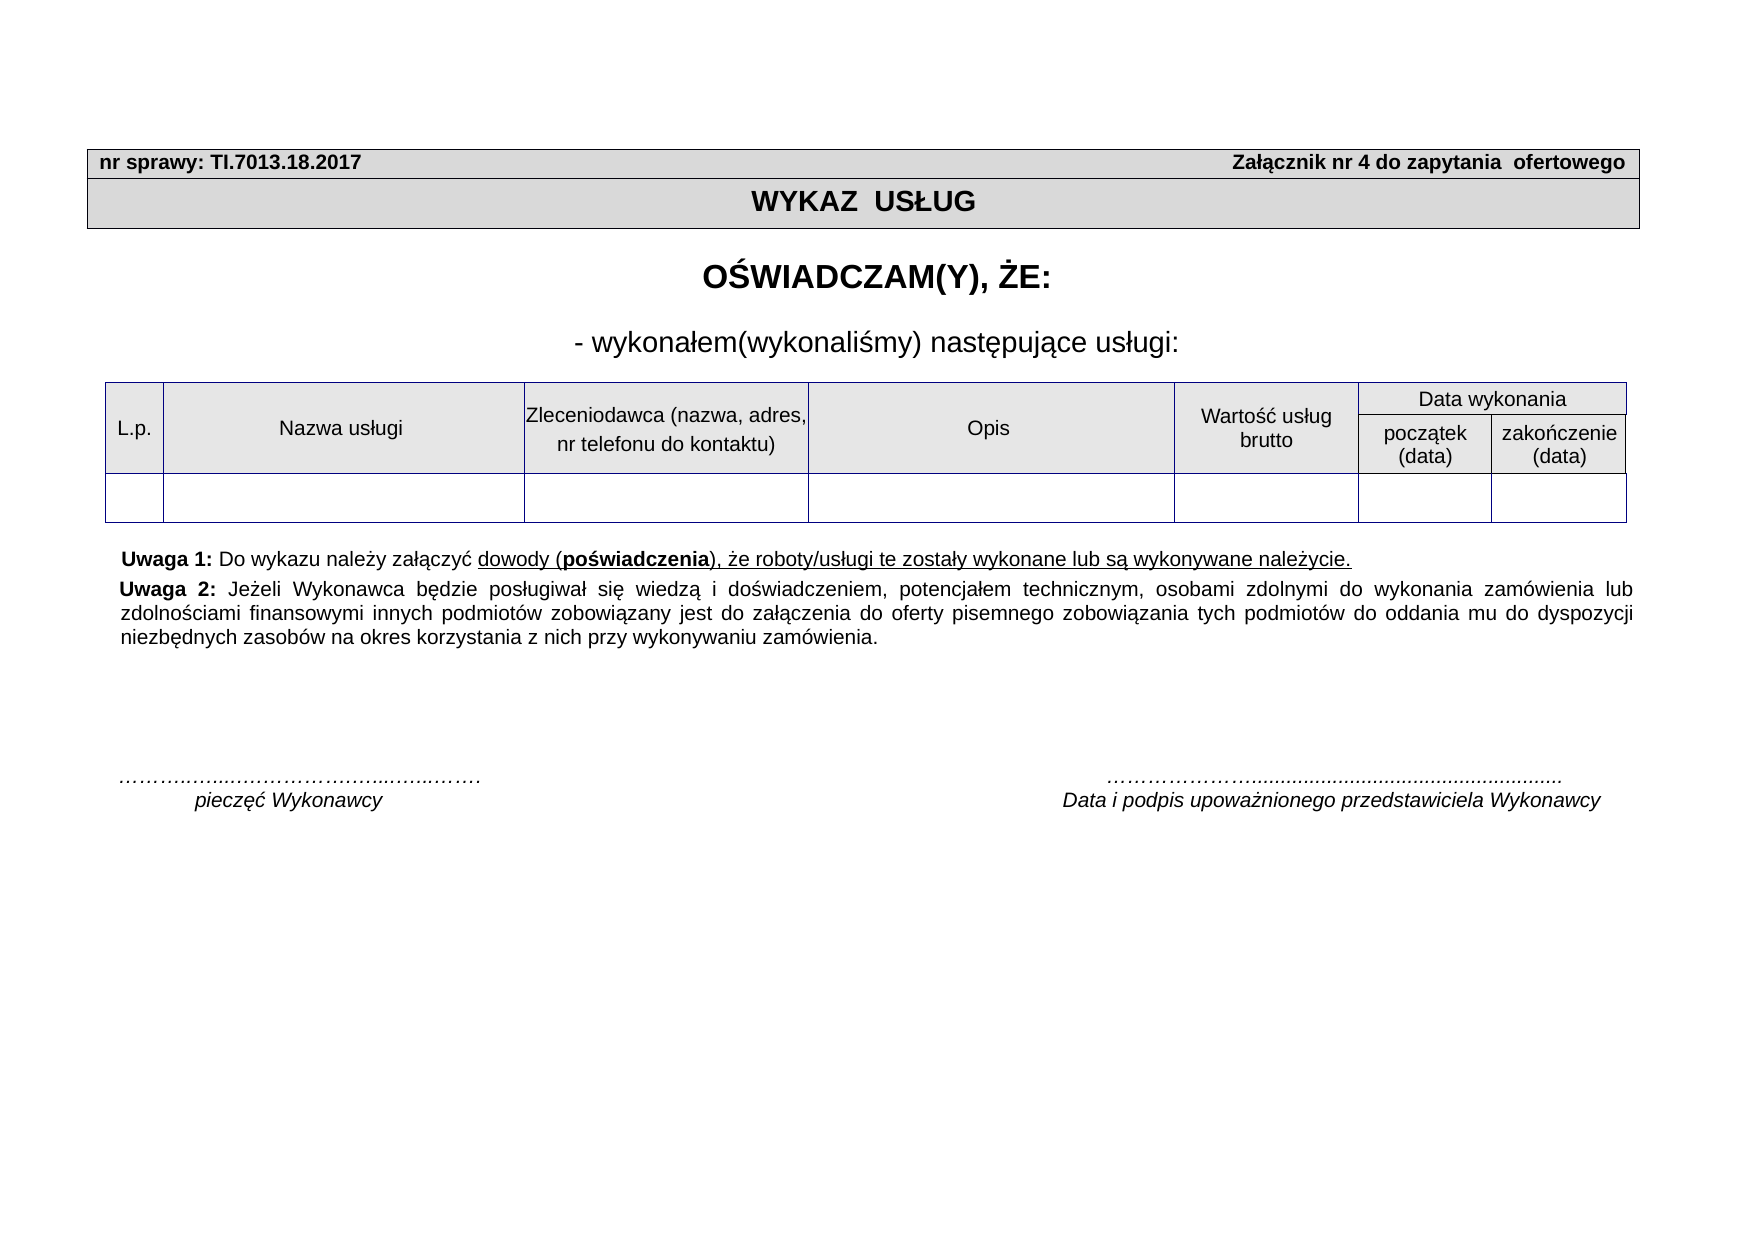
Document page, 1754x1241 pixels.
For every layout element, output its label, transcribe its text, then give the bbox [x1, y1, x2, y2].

table_cell WYKAZ USŁUG [88, 179, 1639, 228]
table_header Nazwa usługi [164, 383, 524, 473]
text Uwaga 1: Do wykazu należy załączyć dowody (poświadczenia), że roboty/usługi te zostały wykonane lub są wykonywane należycie. [121, 547, 1636, 571]
text Uwaga 2: Jeżeli Wykonawca będzie posługiwał się wiedzą i doświadczeniem, potencjałem technicznym, osobami zdolnymi do wykonania zamówienia lub zdolnościami finansowymi innych podmiotów zobowiązany jest do załączenia do oferty pisemnego zobowiązania tych podmiotów do oddania mu do dyspozycji niezbędnych zasobów na okres korzystania z nich przy wykonywaniu zamówienia. [119, 577, 1636, 649]
table_cell [164, 474, 524, 522]
table_cell [525, 474, 808, 522]
table_cell [809, 474, 1174, 522]
table_cell zakończenie (data) [1492, 415, 1625, 473]
text pieczęć Wykonawcy Data i podpis upoważnionego przedstawiciela Wykonawcy [88, 788, 1636, 812]
table_cell [1175, 474, 1358, 522]
text - wykonałem(wykonaliśmy) następujące usługi: [118, 325, 1636, 358]
table_header Data wykonania [1359, 383, 1626, 414]
table_header Opis [809, 383, 1174, 473]
text ………..…....….………….…....…...……. …………………...................................................... [118, 764, 1636, 788]
table_header L.p. [106, 383, 163, 473]
text OŚWIADCZAM(Y), ŻE: [118, 258, 1636, 296]
table_cell [1359, 474, 1491, 522]
table_cell [106, 474, 163, 522]
table_cell [1492, 474, 1626, 522]
table_header Wartość usług brutto [1175, 383, 1358, 473]
table_cell początek (data) [1359, 415, 1491, 473]
table_header nr sprawy: TI.7013.18.2017 Załącznik nr 4 do zapytania ofertowego [88, 150, 1639, 178]
table_header Zleceniodawca (nazwa, adres, nr telefonu do kontaktu) [525, 383, 808, 473]
